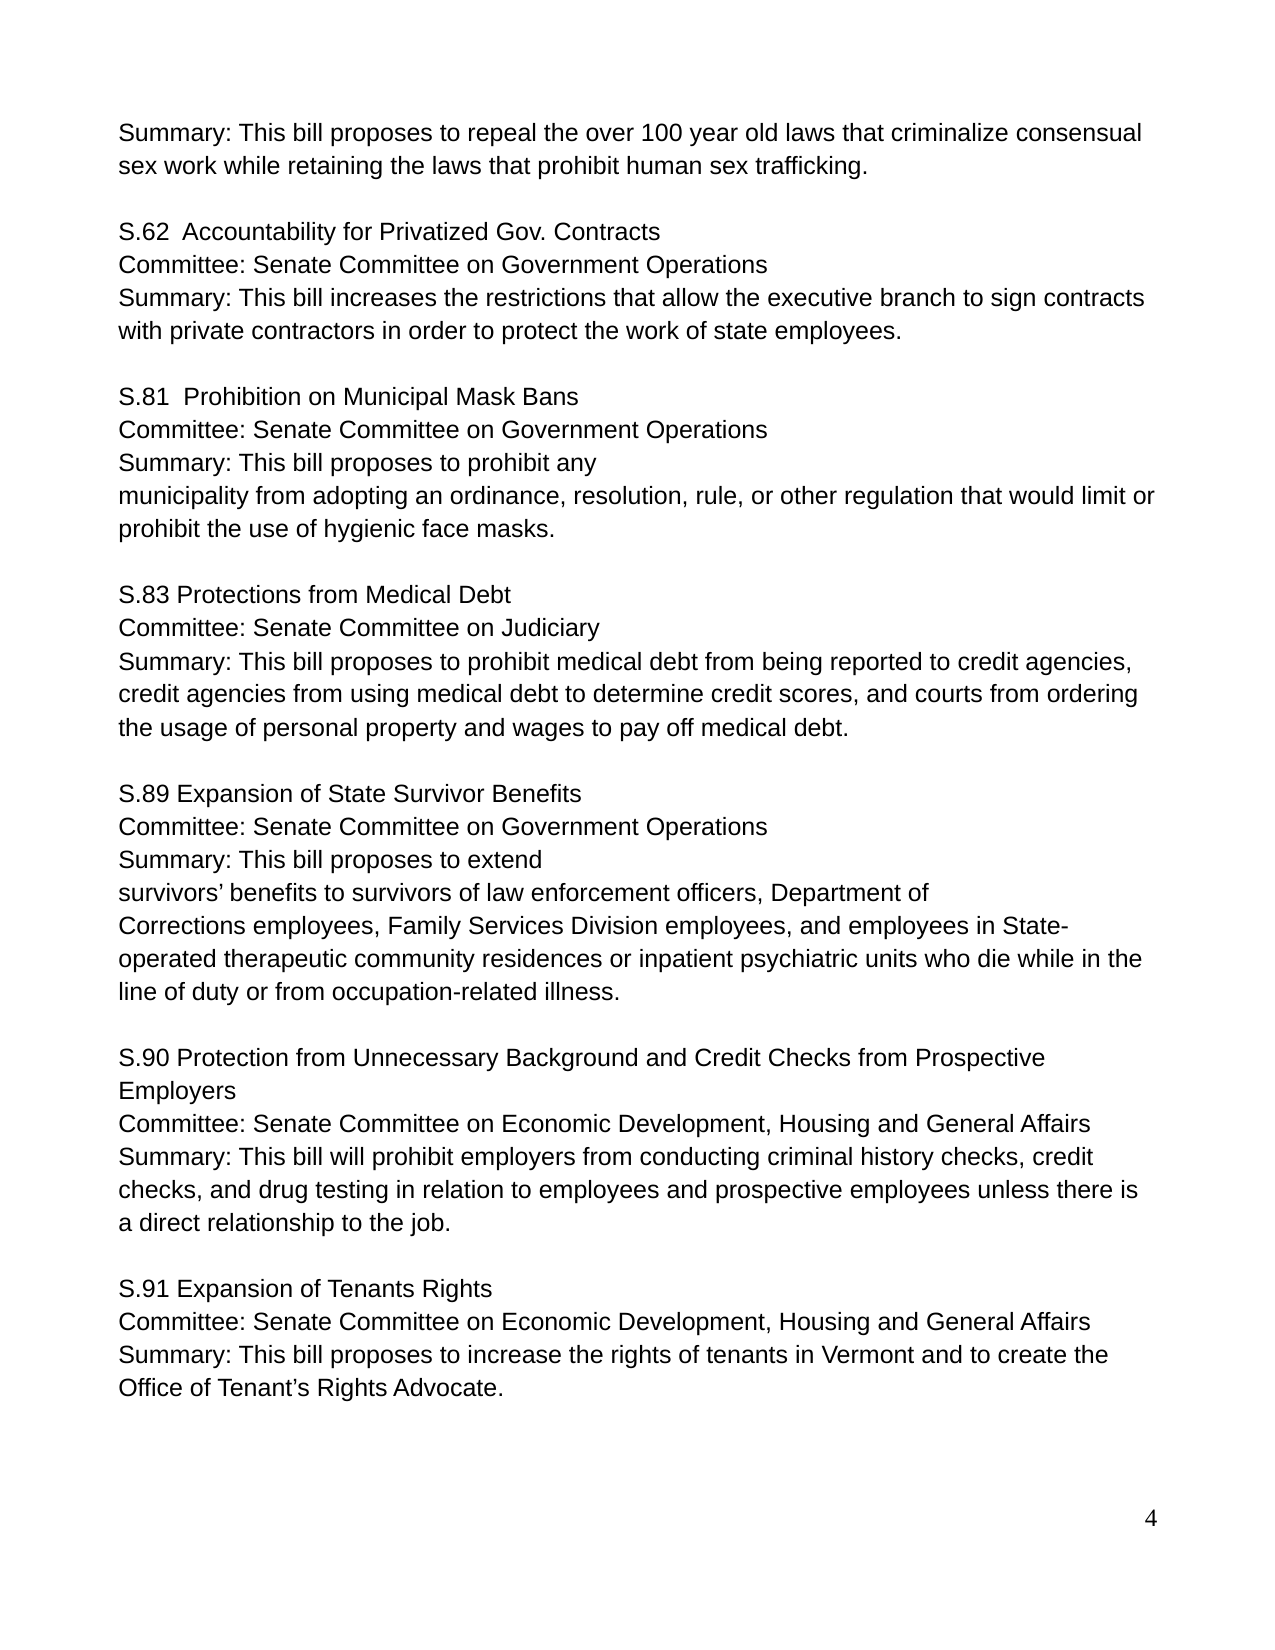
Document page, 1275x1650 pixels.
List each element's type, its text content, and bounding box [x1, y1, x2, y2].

text Summary: This bill proposes to repeal the over 100 year old laws that criminalize consensual sex work while retaining the laws that prohibit human sex trafficking. S.62 Accountability for Privatized Gov. Contracts Committee: Senate Committee on Government Operations Summary: This bill increases the restrictions that allow the executive branch to sign contracts with private contractors in order to protect the work of state employees. S.81 Prohibition on Municipal Mask Bans Committee: Senate Committee on Government Operations Summary: This bill proposes to prohibit any municipality from adopting an ordinance, resolution, rule, or other regulation that would limit or prohibit the use of hygienic face masks. S.83 Protections from Medical Debt Committee: Senate Committee on Judiciary Summary: This bill proposes to prohibit medical debt from being reported to credit agencies, credit agencies from using medical debt to determine credit scores, and courts from ordering the usage of personal property and wages to pay off medical debt. S.89 Expansion of State Survivor Benefits Committee: Senate Committee on Government Operations Summary: This bill proposes to extend survivors’ benefits to survivors of law enforcement officers, Department of Corrections employees, Family Services Division employees, and employees in State-operated therapeutic community residences or inpatient psychiatric units who die while in the line of duty or from occupation-related illness. S.90 Protection from Unnecessary Background and Credit Checks from Prospective Employers Committee: Senate Committee on Economic Development, Housing and General Affairs Summary: This bill will prohibit employers from conducting criminal history checks, credit checks, and drug testing in relation to employees and prospective employees unless there is a direct relationship to the job. S.91 Expansion of Tenants Rights Committee: Senate Committee on Economic Development, Housing and General Affairs Summary: This bill proposes to increase the rights of tenants in Vermont and to create the Office of Tenant’s Rights Advocate. [118, 118, 1157, 1438]
